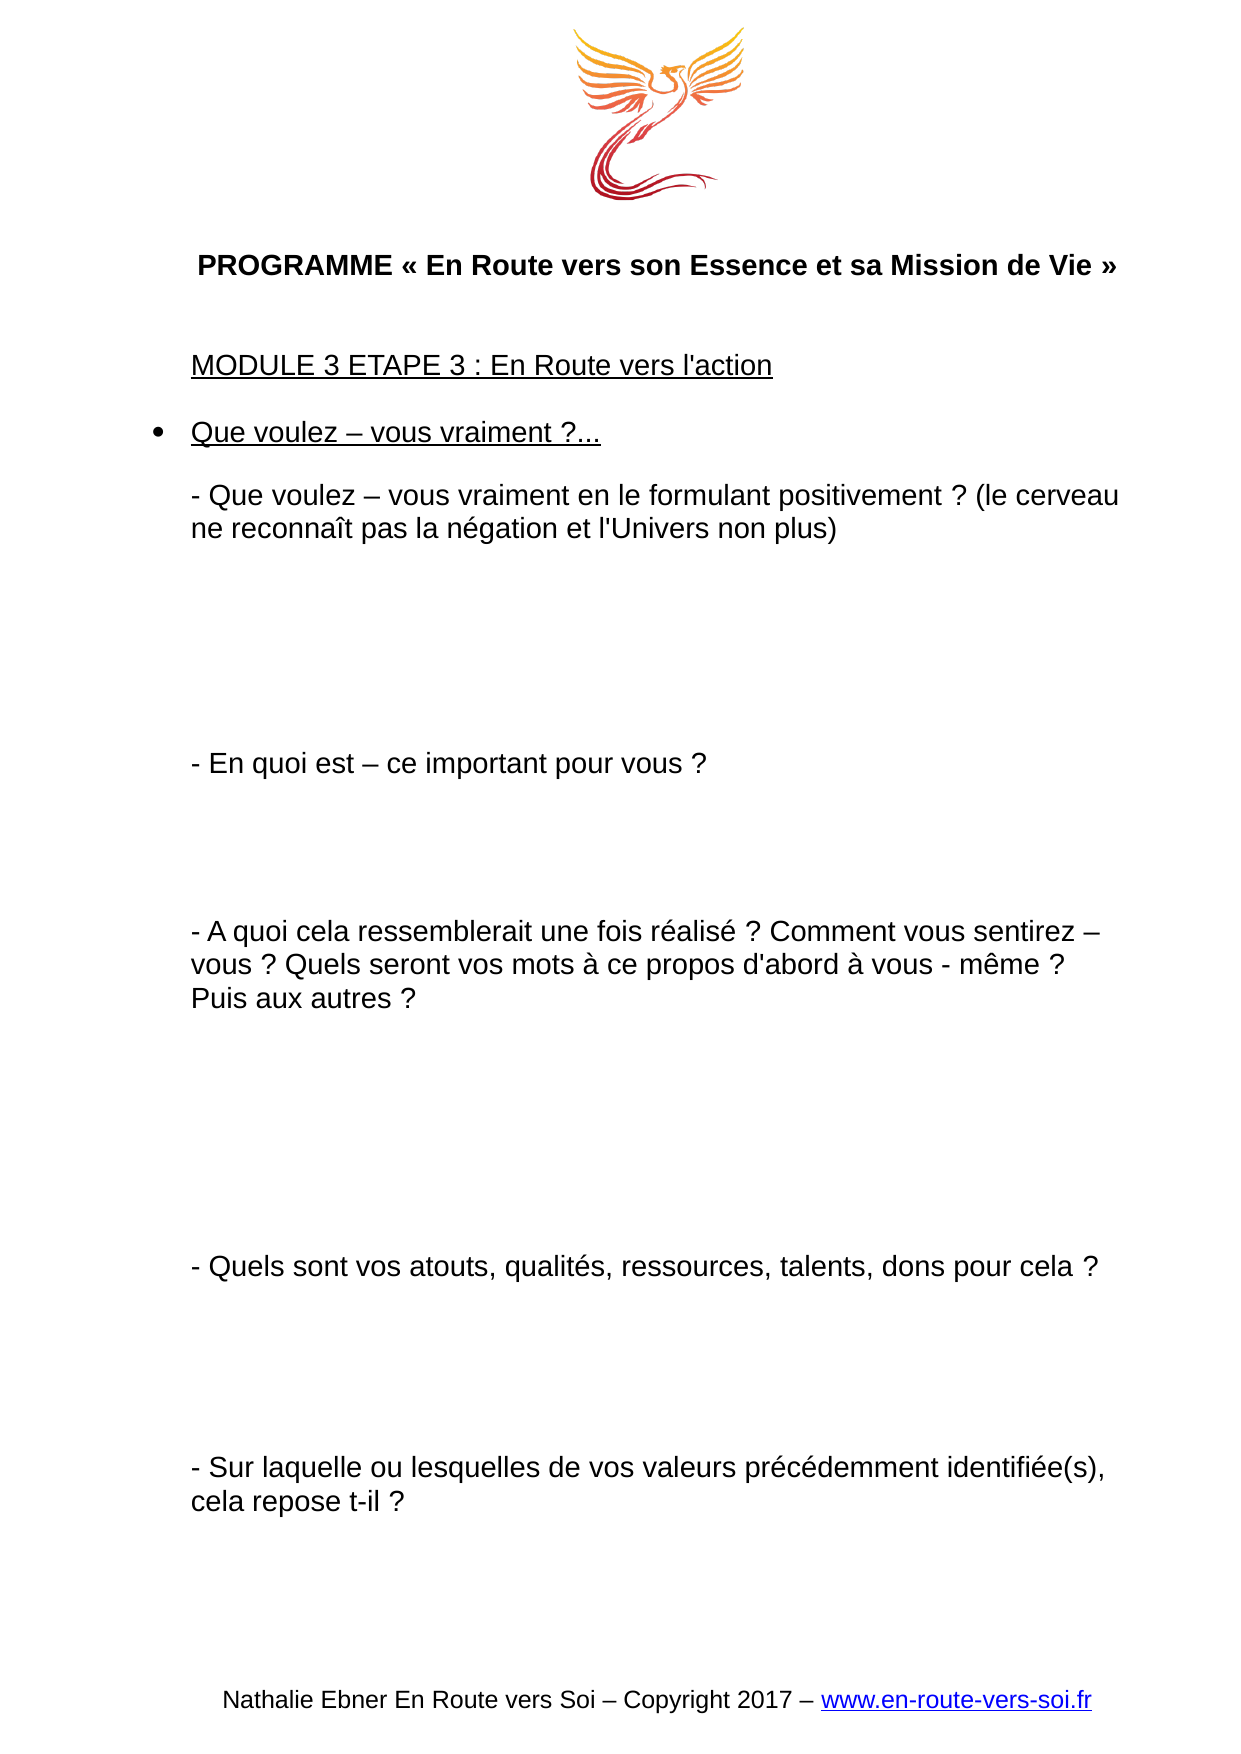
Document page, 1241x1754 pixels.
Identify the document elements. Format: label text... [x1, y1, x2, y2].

list MODULE 3 ETAPE 3 : En Route vers l'action [153, 348, 1123, 382]
list - Sur laquelle ou lesquelles de vos valeurs précédemment identifiée(s), cela repose t-il ? [153, 1450, 1123, 1517]
list - Que voulez – vous vraiment en le formulant positivement ? (le cerveau ne reconnaît pas la négation et l'Univers non plus) [153, 478, 1123, 545]
list - A quoi cela ressemblerait une fois réalisé ? Comment vous sentirez – vous ? Quels seront vos mots à ce propos d'abord à vous - même ? Puis aux autres ? [153, 914, 1123, 1014]
list Nathalie Ebner En Route vers Soi – Copyright 2017 – www.en-route-vers-soi.fr [153, 1685, 1123, 1714]
picture [566, 18, 756, 208]
list PROGRAMME « En Route vers son Essence et sa Mission de Vie » [153, 247, 1123, 281]
list - Quels sont vos atouts, qualités, ressources, talents, dons pour cela ? [153, 1249, 1123, 1283]
list Que voulez – vous vraiment ?... [153, 415, 1123, 449]
list - En quoi est – ce important pour vous ? [153, 746, 1123, 779]
